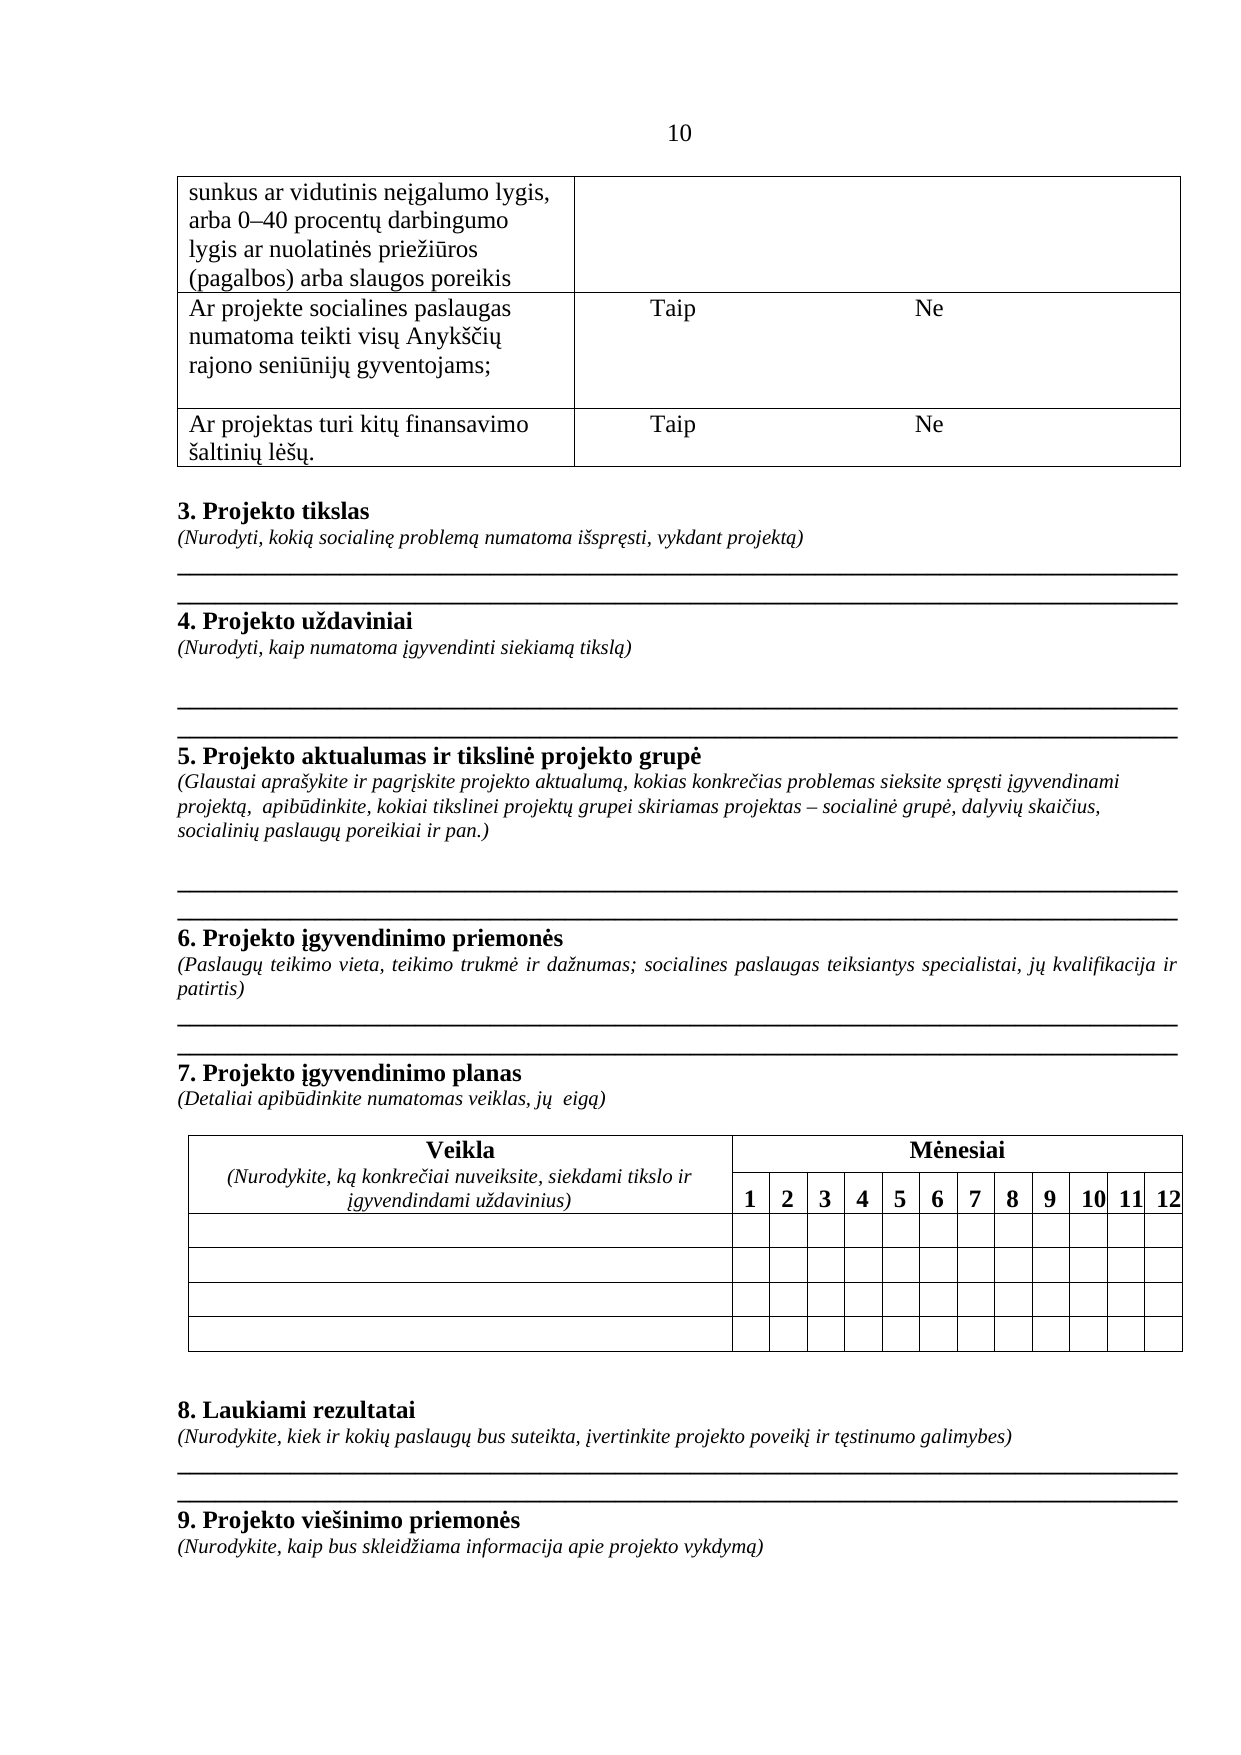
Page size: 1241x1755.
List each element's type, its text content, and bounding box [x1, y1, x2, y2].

text ________________________________________________________________________________________________________________________________________________________________6. Projekto įgyvendinimo priemonės [177, 866, 1181, 952]
text (Nurodykite, kaip bus skleidžiama informacija apie projekto vykdymą) [177, 1534, 1181, 1558]
table_cell 5 [883, 1173, 919, 1212]
table_cell [1070, 1248, 1107, 1282]
table_cell [1070, 1317, 1107, 1351]
table_cell [995, 1283, 1032, 1316]
table_cell [808, 1214, 844, 1247]
table_cell [845, 1248, 882, 1282]
text (Paslaugų teikimo vieta, teikimo trukmė ir dažnumas; socialines paslaugas teiksiantys specialistai, jų kvalifikacija ir patirtis) [177, 952, 1181, 1000]
text (Glaustai aprašykite ir pagrįskite projekto aktualumą, kokias konkrečias problemas sieksite spręsti įgyvendinami projektą, apibūdinkite, kokiai tikslinei projektų grupei skiriamas projektas – socialinė grupė, dalyvių skaičius, socialinių paslaugų poreikiai ir pan.) [177, 769, 1181, 842]
table_cell [1070, 1283, 1107, 1316]
table_cell 3 [808, 1173, 844, 1212]
text (Nurodykite, kiek ir kokių paslaugų bus suteikta, įvertinkite projekto poveikį ir tęstinumo galimybes) [177, 1424, 1181, 1448]
table_cell 9 [1033, 1173, 1069, 1212]
table_cell [920, 1248, 957, 1282]
table_cell [1145, 1248, 1182, 1282]
table_cell [883, 1317, 919, 1351]
text ________________________________________________________________________________________________________________________________________________________________9. Projekto viešinimo priemonės [177, 1448, 1181, 1534]
table_cell [808, 1248, 844, 1282]
table_cell [1033, 1214, 1069, 1247]
table_cell [1108, 1248, 1144, 1282]
table_header Mėnesiai [733, 1136, 1182, 1172]
table_cell 8 [995, 1173, 1032, 1212]
table_cell [845, 1214, 882, 1247]
table_cell 7 [958, 1173, 994, 1212]
table_cell 1 [733, 1173, 769, 1212]
table_cell 10 [1070, 1173, 1107, 1212]
table_cell [189, 1214, 732, 1247]
table_cell [920, 1283, 957, 1316]
table_cell Taip Ne [575, 293, 1180, 408]
table_cell [733, 1214, 769, 1247]
table_cell 2 [770, 1173, 807, 1212]
table_cell [1070, 1214, 1107, 1247]
table_cell [1108, 1283, 1144, 1316]
text 4. Projekto uždaviniai [177, 606, 1181, 635]
table_cell [1145, 1283, 1182, 1316]
table_cell [995, 1214, 1032, 1247]
text (Detaliai apibūdinkite numatomas veiklas, jų eigą) [177, 1086, 1181, 1110]
table_cell Ar projektas turi kitų finansavimo šaltinių lėšų. [178, 409, 574, 466]
text (Nurodyti, kaip numatoma įgyvendinti siekiamą tikslą) [177, 635, 1181, 659]
table_cell [995, 1317, 1032, 1351]
table_cell Ar projekte socialines paslaugas numatoma teikti visų Anykščių rajono seniūnijų gyventojams; [178, 293, 574, 408]
table_cell [189, 1283, 732, 1316]
table_cell [770, 1214, 807, 1247]
table_cell 11 [1108, 1173, 1144, 1212]
table_cell [1145, 1214, 1182, 1247]
table_cell [1033, 1283, 1069, 1316]
table_header Veikla (Nurodykite, ką konkrečiai nuveiksite, siekdami tikslo ir įgyvendindami uždavinius) [189, 1136, 732, 1212]
table_cell [1033, 1317, 1069, 1351]
table_cell [958, 1214, 994, 1247]
table_cell [189, 1248, 732, 1282]
table_cell [1108, 1214, 1144, 1247]
table_cell [733, 1317, 769, 1351]
text (Nurodyti, kokią socialinę problemą numatoma išspręsti, vykdant projektą) [177, 525, 1181, 549]
table_cell [883, 1248, 919, 1282]
table_cell [189, 1317, 732, 1351]
text 8. Laukiami rezultatai [177, 1395, 1181, 1424]
table_cell [770, 1317, 807, 1351]
table_cell [1033, 1248, 1069, 1282]
table_cell [770, 1283, 807, 1316]
table_cell sunkus ar vidutinis neįgalumo lygis, arba 0–40 procentų darbingumo lygis ar nuolatinės priežiūros (pagalbos) arba slaugos poreikis [178, 177, 574, 292]
table_cell [1145, 1317, 1182, 1351]
table_cell 12 [1145, 1173, 1182, 1212]
table_cell 6 [920, 1173, 957, 1212]
text ________________________________________________________________________________________________________________________________________________________________5. Projekto aktualumas ir tikslinė projekto grupė [177, 683, 1181, 769]
table_cell Taip Ne [575, 409, 1180, 466]
table_cell [883, 1214, 919, 1247]
table_cell [808, 1317, 844, 1351]
table_cell [808, 1283, 844, 1316]
table_cell [1108, 1317, 1144, 1351]
table_cell [958, 1248, 994, 1282]
text ________________________________________________________________________________________________________________________________________________________________ [177, 549, 1181, 606]
table_cell [883, 1283, 919, 1316]
table_cell [920, 1214, 957, 1247]
table_cell [958, 1317, 994, 1351]
text ________________________________________________________________________________________________________________________________________________________________7. Projekto įgyvendinimo planas [177, 1000, 1181, 1086]
text 3. Projekto tikslas [177, 496, 1181, 525]
table_cell [958, 1283, 994, 1316]
table_cell 4 [845, 1173, 882, 1212]
table_cell [845, 1317, 882, 1351]
table_cell [575, 177, 1180, 292]
table_cell [733, 1248, 769, 1282]
table_cell [770, 1248, 807, 1282]
table_cell [920, 1317, 957, 1351]
table_cell [995, 1248, 1032, 1282]
table_cell [733, 1283, 769, 1316]
table_cell [845, 1283, 882, 1316]
